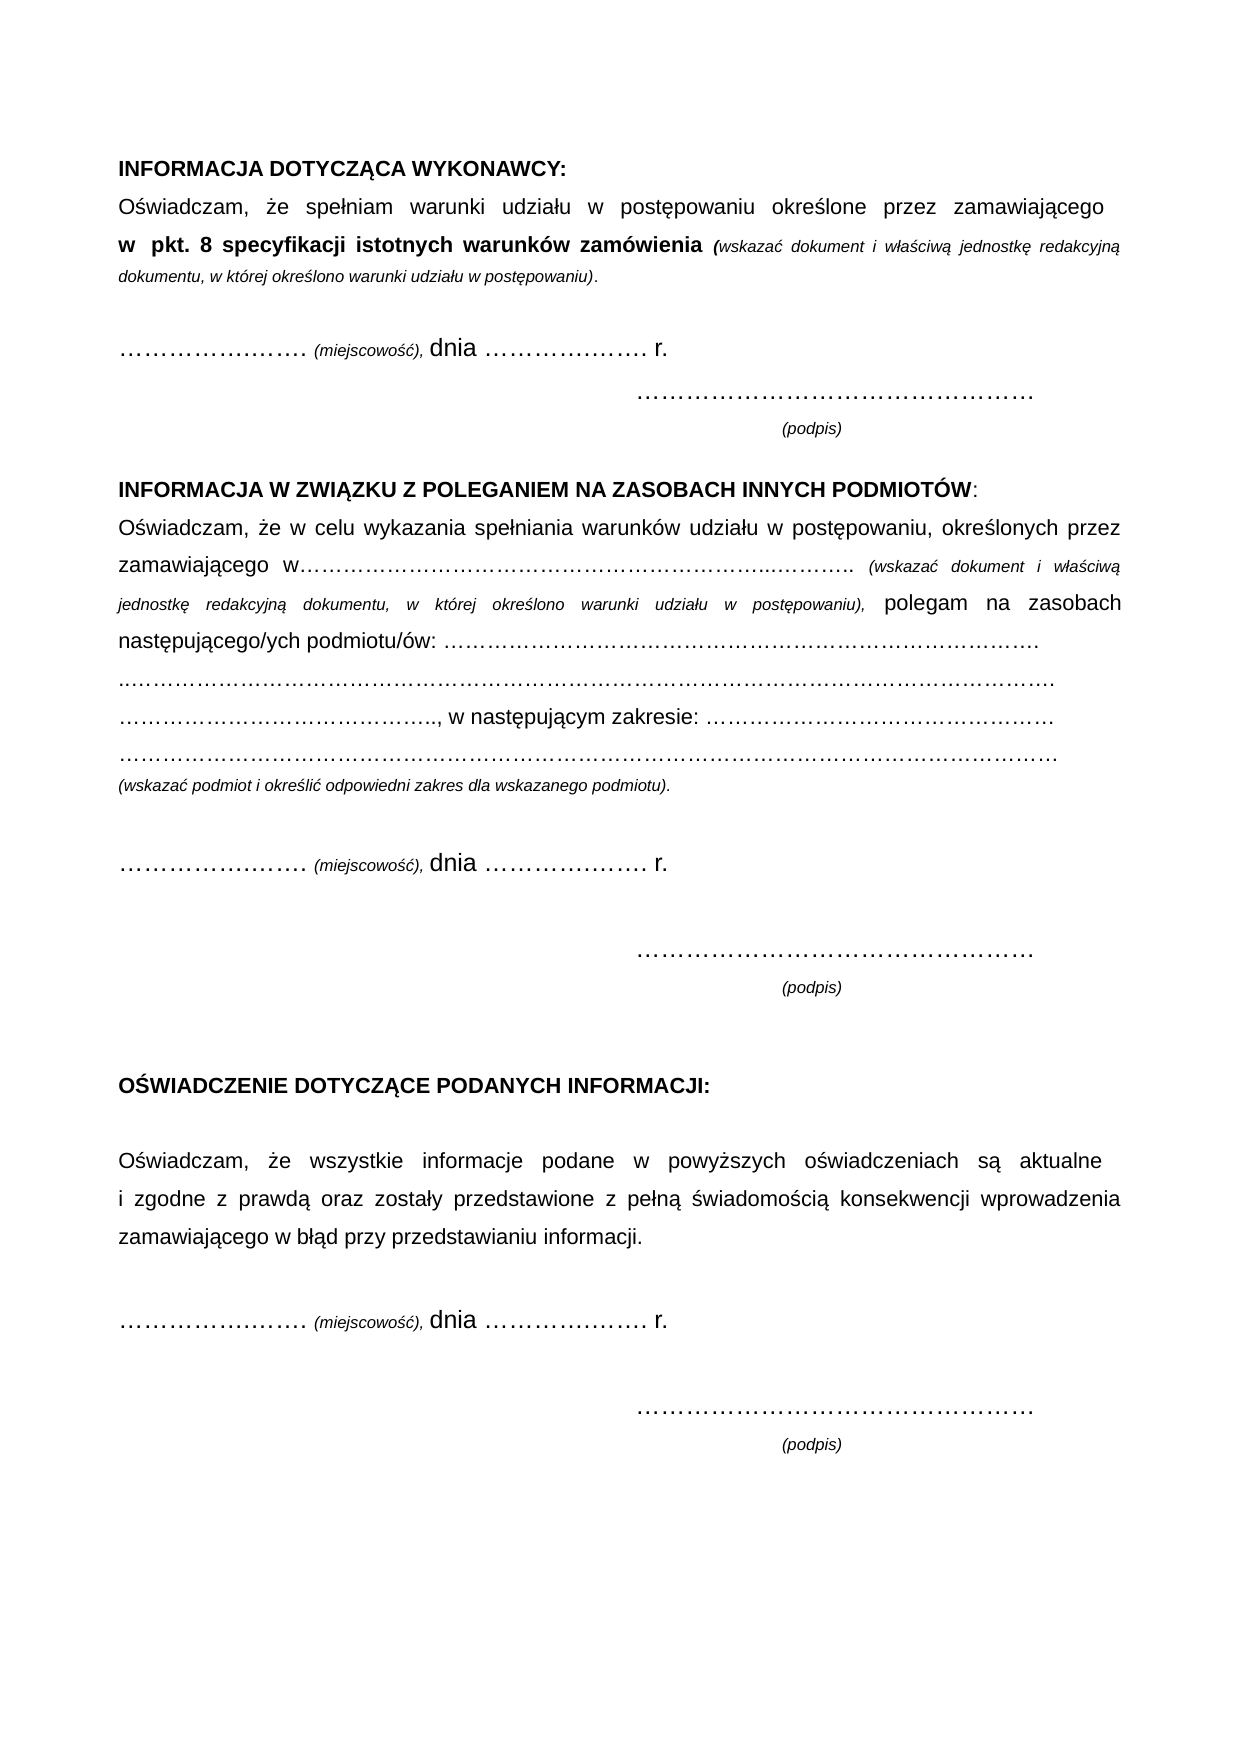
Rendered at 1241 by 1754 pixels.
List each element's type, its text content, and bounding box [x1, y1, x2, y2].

text (podpis) [708, 419, 1122, 438]
text Oświadczam, że wszystkie informacje podane w powyższych oświadczeniach są aktualne i zgodne z prawdą oraz zostały przedstawione z pełną świadomością konsekwencji wprowadzenia zamawiającego w błąd przy przedstawianiu informacji. [118, 1148, 1122, 1249]
text Oświadczam, że spełniam warunki udziału w postępowaniu określone przez zamawiającego w pkt. 8 specyfikacji istotnych warunków zamówienia (wskazać dokument i właściwą jednostkę redakcyjną dokumentu, w której określono warunki udziału w postępowaniu). [118, 194, 1122, 286]
text INFORMACJA DOTYCZĄCA WYKONAWCY: [118, 156, 1122, 181]
text (podpis) [708, 1434, 1122, 1453]
text …………….……. (miejscowość), dnia ………….……. r. [118, 333, 1122, 362]
text ………………………………………………………………………………………………………………… (wskazać podmiot i określić odpowiedni zakres dla wskazanego podmiotu). [118, 741, 1122, 795]
text ………………………………………… [118, 1391, 1122, 1420]
text ………………………………………… [118, 376, 1122, 405]
text OŚWIADCZENIE DOTYCZĄCE PODANYCH INFORMACJI: [118, 1073, 1122, 1098]
text (podpis) [708, 977, 1122, 997]
text Oświadczam, że w celu wykazania spełniania warunków udziału w postępowaniu, określonych przez zamawiającego w………………………………………………………...……….. (wskazać dokument i właściwą jednostkę redakcyjną dokumentu, w której określono warunki udziału w postępowaniu), polegam na zasobach następującego/ych podmiotu/ów: ………………………………………………………………………. [118, 514, 1122, 653]
text …………….……. (miejscowość), dnia ………….……. r. [118, 1305, 1122, 1334]
text INFORMACJA W ZWIĄZKU Z POLEGANIEM NA ZASOBACH INNYCH PODMIOTÓW: [118, 477, 1122, 502]
text ..……………………………………………………………………………………………………………….…………………………………….., w następującym zakresie: ………………………………………… [118, 666, 1122, 729]
text …………….……. (miejscowość), dnia ………….……. r. [118, 848, 1122, 877]
text ………………………………………… [118, 934, 1122, 963]
